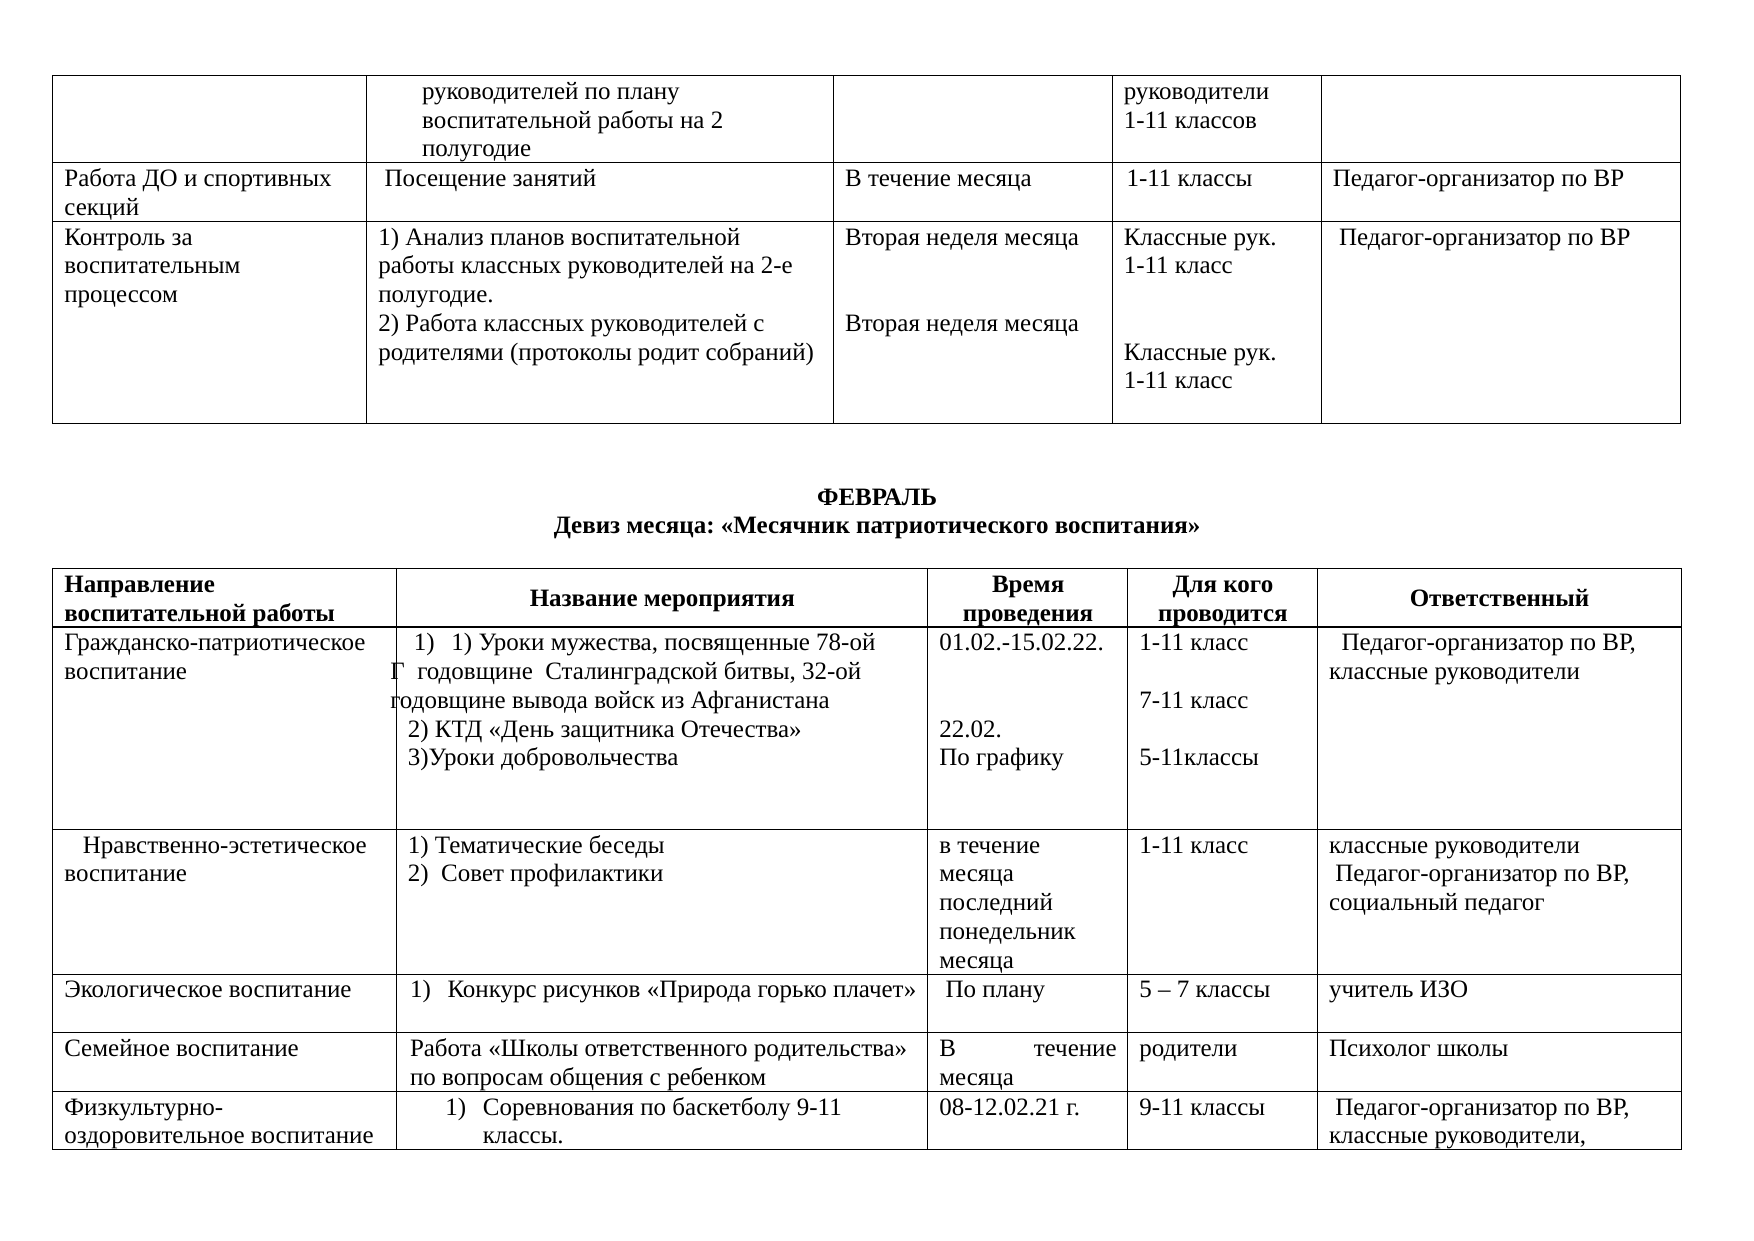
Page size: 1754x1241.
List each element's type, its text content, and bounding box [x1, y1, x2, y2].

table_cell учитель ИЗО [1318, 975, 1681, 1032]
table_header Название мероприятия [397, 569, 927, 626]
table_cell [1322, 76, 1680, 162]
table_cell Педагог-организатор по ВР, классные руководители [1318, 628, 1681, 829]
table_cell руководители 1-11 классов [1113, 76, 1321, 162]
table_cell Вторая неделя месяца Вторая неделя месяца [834, 222, 1112, 423]
table_cell родители [1128, 1033, 1317, 1091]
table_cell 9-11 классы [1128, 1092, 1317, 1149]
table_header Время проведения [928, 569, 1127, 626]
table_cell руководителей по плану воспитательной работы на 2 полугодие [367, 76, 833, 162]
table_cell в течение месяца последний понедельник месяца [928, 830, 1127, 973]
table_header Направление воспитательной работы [53, 569, 396, 626]
table_cell В течение месяца [928, 1033, 1127, 1091]
table_cell 1) Тематические беседы 2) Совет профилактики [397, 830, 927, 973]
table_cell Работа «Школы ответственного родительства» по вопросам общения с ребенком [397, 1033, 927, 1091]
table_cell Экологическое воспитание [53, 975, 396, 1032]
table_cell 1-11 класс [1128, 830, 1317, 973]
table_header Ответственный [1318, 569, 1681, 626]
table_cell 1-11 класс 7-11 класс 5-11классы [1128, 628, 1317, 829]
table_cell Конкурс рисунков «Природа горько плачет» [397, 975, 927, 1032]
table_cell Работа ДО и спортивных секций [53, 163, 366, 221]
table_cell 1-11 классы [1113, 163, 1321, 221]
table_cell В течение месяца [834, 163, 1112, 221]
table_cell Физкультурно-оздоровительное воспитание [53, 1092, 396, 1149]
table_cell Нравственно-эстетическое воспитание [53, 830, 396, 973]
table_cell Соревнования по баскетболу 9-11 классы. «Веселые старты» Профилактика инфекционных заболеваний. [397, 1092, 927, 1149]
table_cell Классные рук. 1-11 класс Классные рук. 1-11 класс [1113, 222, 1321, 423]
table_cell Педагог-организатор по ВР [1322, 163, 1680, 221]
table_cell 1) Уроки мужества, посвященные 78-ой Г годовщине Сталинградской битвы, 32-ой годовщине вывода войск из Афганистана 2) КТД «День защитника Отечества» 3)Уроки добровольчества [397, 628, 927, 829]
table_cell Гражданско-патриотическое воспитание [53, 628, 396, 829]
table_cell [834, 76, 1112, 162]
table_cell 08-12.02.21 г. [928, 1092, 1127, 1149]
table_cell Психолог школы [1318, 1033, 1681, 1091]
table_cell 01.02.-15.02.22. 22.02. По графику [928, 628, 1127, 829]
table_cell Посещение занятий [367, 163, 833, 221]
table_cell Контроль за воспитательным процессом [53, 222, 366, 423]
text Девиз месяца: «Месячник патриотического воспитания» [75, 510, 1679, 539]
table_cell Педагог-организатор по ВР, классные руководители, [1318, 1092, 1681, 1149]
table_cell Семейное воспитание [53, 1033, 396, 1091]
table_cell По плану [928, 975, 1127, 1032]
table_cell [53, 76, 366, 162]
table_cell классные руководители Педагог-организатор по ВР, социальный педагог [1318, 830, 1681, 973]
table_cell 5 – 7 классы [1128, 975, 1317, 1032]
table_cell 1) Анализ планов воспитательной работы классных руководителей на 2-е полугодие. 2) Работа классных руководителей с родителями (протоколы родит собраний) [367, 222, 833, 423]
text ФЕВРАЛЬ [75, 482, 1679, 510]
table_header Для кого проводится [1128, 569, 1317, 626]
table_cell Педагог-организатор по ВР [1322, 222, 1680, 423]
